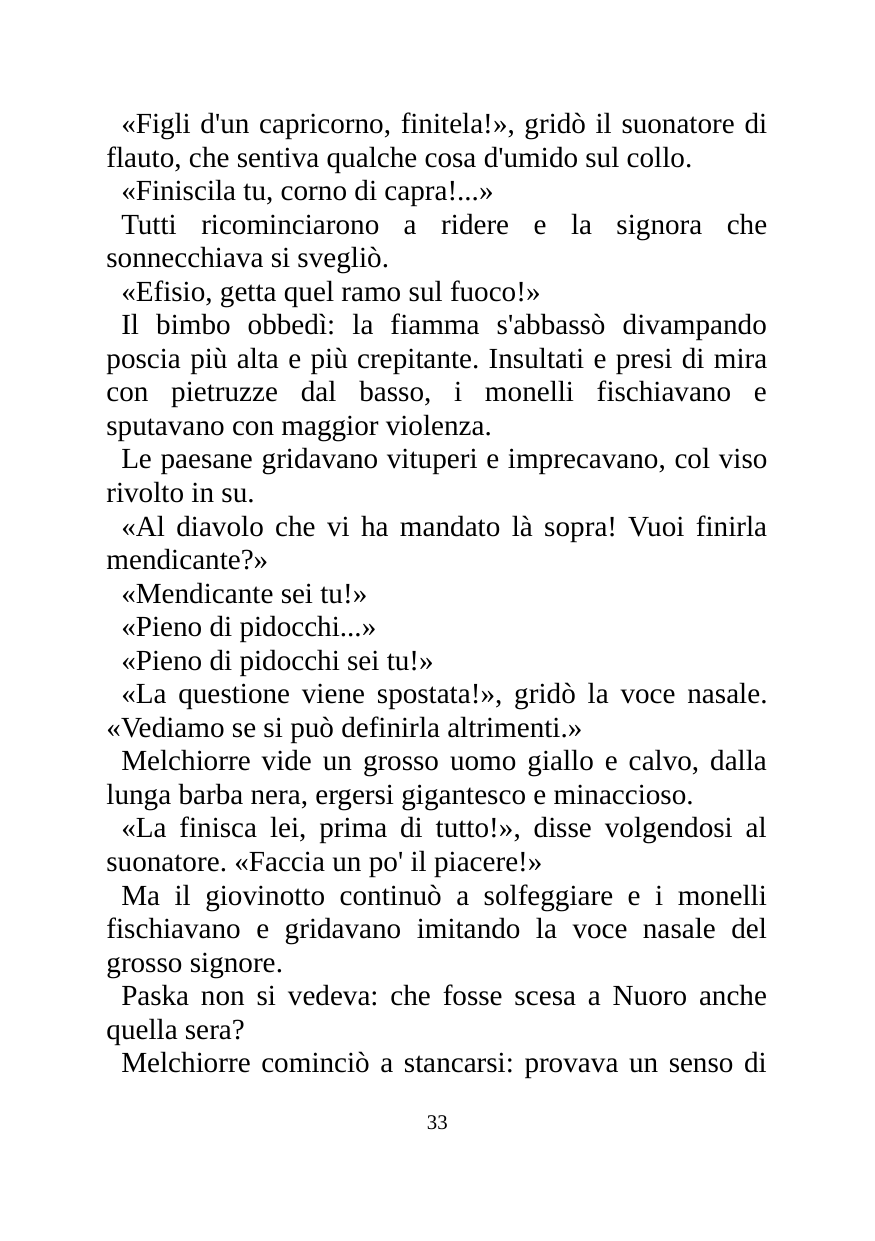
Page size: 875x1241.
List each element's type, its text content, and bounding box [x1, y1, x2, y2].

text «Finiscila tu, corno di capra!...» [106, 173, 768, 207]
text «Al diavolo che vi ha mandato là sopra! Vuoi finirla mendicante?» [106, 509, 768, 576]
text Melchiorre vide un grosso uomo giallo e calvo, dalla lunga barba nera, ergersi gigantesco e minaccioso. [106, 743, 768, 811]
text «Figli d'un capricorno, finitela!», gridò il suonatore di flauto, che sentiva qualche cosa d'umido sul collo. [106, 106, 768, 173]
text «La questione viene spostata!», gridò la voce nasale. «Vediamo se si può definirla altrimenti.» [106, 676, 768, 743]
text Paska non si vedeva: che fosse scesa a Nuoro anche quella sera? [106, 978, 768, 1045]
text «Pieno di pidocchi sei tu!» [106, 643, 768, 676]
text Melchiorre cominciò a stancarsi: provava un senso di [106, 1045, 768, 1079]
text Le paesane gridavano vituperi e imprecavano, col viso rivolto in su. [106, 442, 768, 509]
text «La finisca lei, prima di tutto!», disse volgendosi al suonatore. «Faccia un po' il piacere!» [106, 811, 768, 878]
text «Pieno di pidocchi...» [106, 609, 768, 643]
text «Efisio, getta quel ramo sul fuoco!» [106, 274, 768, 307]
text Ma il giovinotto continuò a solfeggiare e i monelli fischiavano e gridavano imitando la voce nasale del grosso signore. [106, 878, 768, 978]
text Tutti ricominciarono a ridere e la signora che sonnecchiava si svegliò. [106, 207, 768, 274]
text Il bimbo obbedì: la fiamma s'abbassò divampando poscia più alta e più crepitante. Insultati e presi di mira con pietruzze dal basso, i monelli fischiavano e sputavano con maggior violenza. [106, 307, 768, 442]
text «Mendicante sei tu!» [106, 576, 768, 609]
